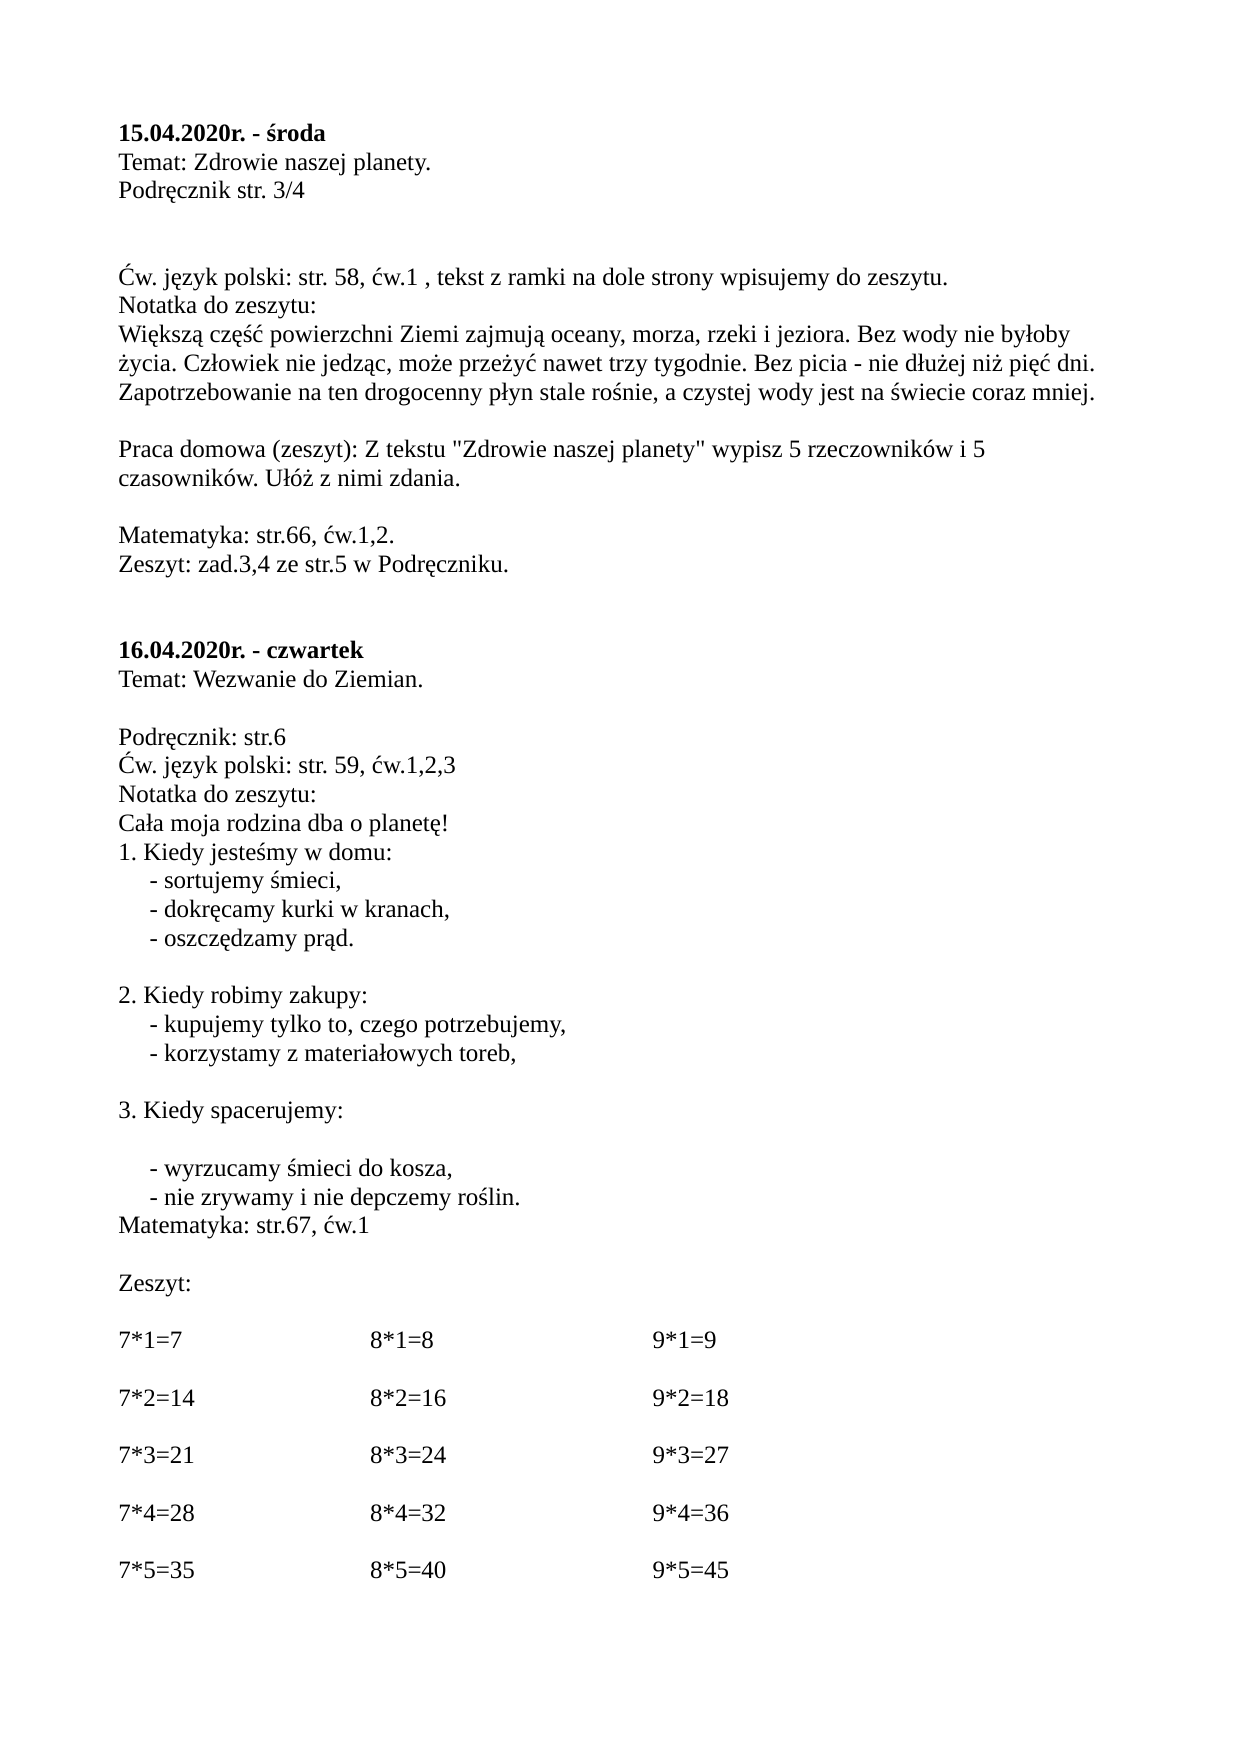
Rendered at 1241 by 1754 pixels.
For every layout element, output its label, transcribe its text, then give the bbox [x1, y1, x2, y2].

text 15.04.2020r. - środa Temat: Zdrowie naszej planety. Podręcznik str. 3/4 Ćw. język polski: str. 58, ćw.1 , tekst z ramki na dole strony wpisujemy do zeszytu. Notatka do zeszytu: Większą część powierzchni Ziemi zajmują oceany, morza, rzeki i jeziora. Bez wody nie byłoby życia. Człowiek nie jedząc, może przeżyć nawet trzy tygodnie. Bez picia - nie dłużej niż pięć dni. Zapotrzebowanie na ten drogocenny płyn stale rośnie, a czystej wody jest na świecie coraz mniej. Praca domowa (zeszyt): Z tekstu "Zdrowie naszej planety" wypisz 5 rzeczowników i 5 czasowników. Ułóż z nimi zdania. Matematyka: str.66, ćw.1,2. Zeszyt: zad.3,4 ze str.5 w Podręczniku. 16.04.2020r. - czwartek Temat: Wezwanie do Ziemian. Podręcznik: str.6 Ćw. język polski: str. 59, ćw.1,2,3 Notatka do zeszytu: Cała moja rodzina dba o planetę! 1. Kiedy jesteśmy w domu: - sortujemy śmieci, - dokręcamy kurki w kranach, - oszczędzamy prąd. 2. Kiedy robimy zakupy: - kupujemy tylko to, czego potrzebujemy, - korzystamy z materiałowych toreb, 3. Kiedy spacerujemy: - wyrzucamy śmieci do kosza, - nie zrywamy i nie depczemy roślin. Matematyka: str.67, ćw.1 Zeszyt: 7*1=7 8*1=8 9*1=9 7*2=14 8*2=16 9*2=18 7*3=21 8*3=24 9*3=27 7*4=28 8*4=32 9*4=36 7*5=35 8*5=40 9*5=45 [118, 118, 1122, 1613]
